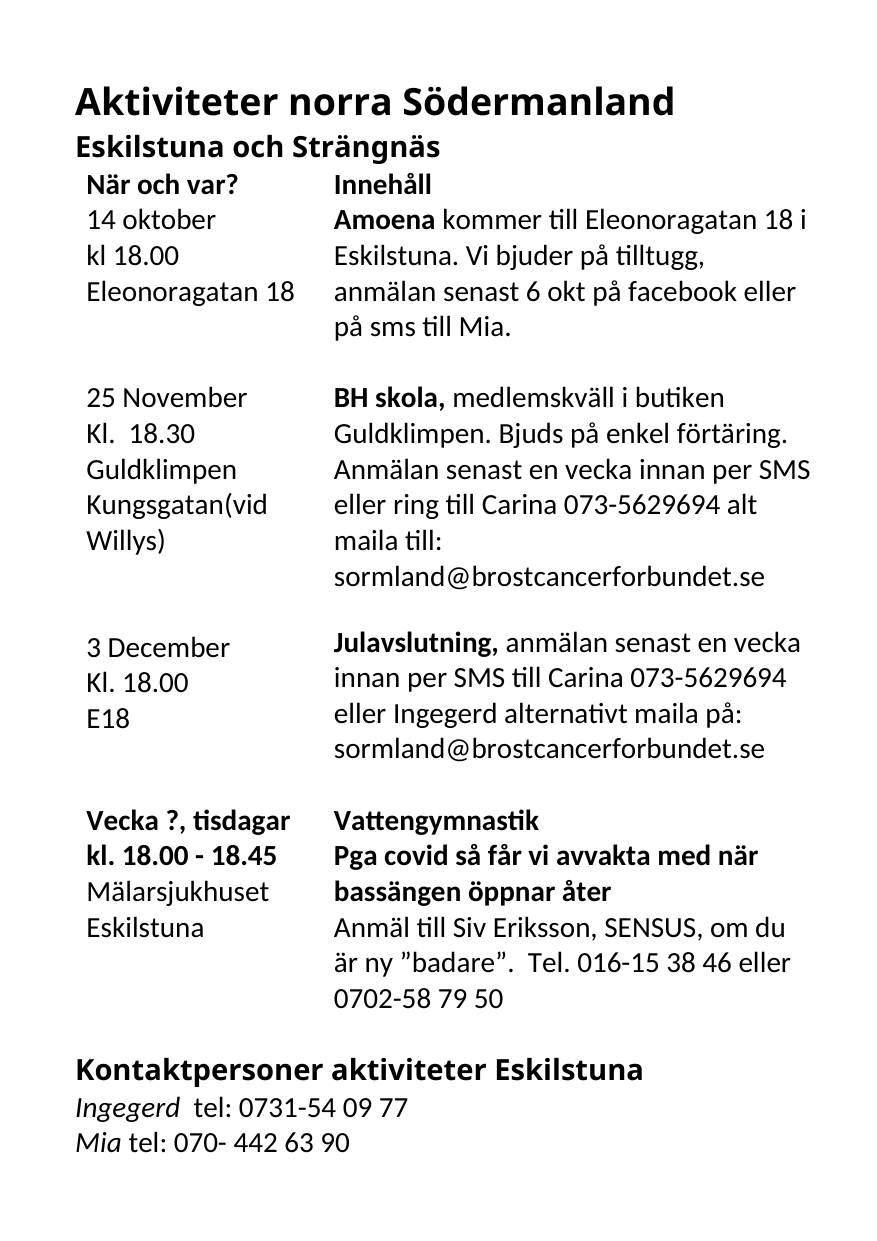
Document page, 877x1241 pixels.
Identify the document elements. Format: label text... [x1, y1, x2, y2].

table_cell Amoena kommer till Eleonoragatan 18 i Eskilstuna. Vi bjuder på tilltugg, anmälan senast 6 okt på facebook eller på sms till Mia. [323, 201, 824, 379]
text Ingegerd tel: 0731-54 09 77 [75, 1089, 802, 1124]
table_cell Julavslutning, anmälan senast en vecka innan per SMS till Carina 073-5629694 eller Ingegerd alternativt maila på: sormland@brostcancerforbundet.se [323, 593, 824, 766]
table_cell 25 November Kl. 18.30 Guldklimpen Kungsgatan(vid Willys) [75, 380, 322, 593]
table_header När och var? [75, 166, 322, 201]
text Eskilstuna och Strängnäs [75, 126, 802, 166]
table_cell [323, 766, 824, 802]
table_cell 3 December Kl. 18.00 E18 [75, 593, 322, 766]
text Aktiviteter norra Södermanland [75, 75, 802, 126]
table_cell Vattengymnastik Pga covid så får vi avvakta med när bassängen öppnar åter Anmäl till Siv Eriksson, SENSUS, om du är ny ”badare”. Tel. 016-15 38 46 eller 0702-58 79 50 [323, 802, 824, 1016]
text Kontaktpersoner aktiviteter Eskilstuna [75, 1049, 802, 1089]
table_header Innehåll [323, 166, 824, 201]
table_cell 14 oktober kl 18.00 Eleonoragatan 18 [75, 201, 322, 379]
table_cell Vecka ?, tisdagar kl. 18.00 - 18.45 Mälarsjukhuset Eskilstuna [75, 802, 322, 1016]
text Mia tel: 070- 442 63 90 [75, 1124, 802, 1160]
table_cell BH skola, medlemskväll i butiken Guldklimpen. Bjuds på enkel förtäring. Anmälan senast en vecka innan per SMS eller ring till Carina 073-5629694 alt maila till: sormland@brostcancerforbundet.se [323, 380, 824, 593]
table_cell [75, 766, 322, 802]
